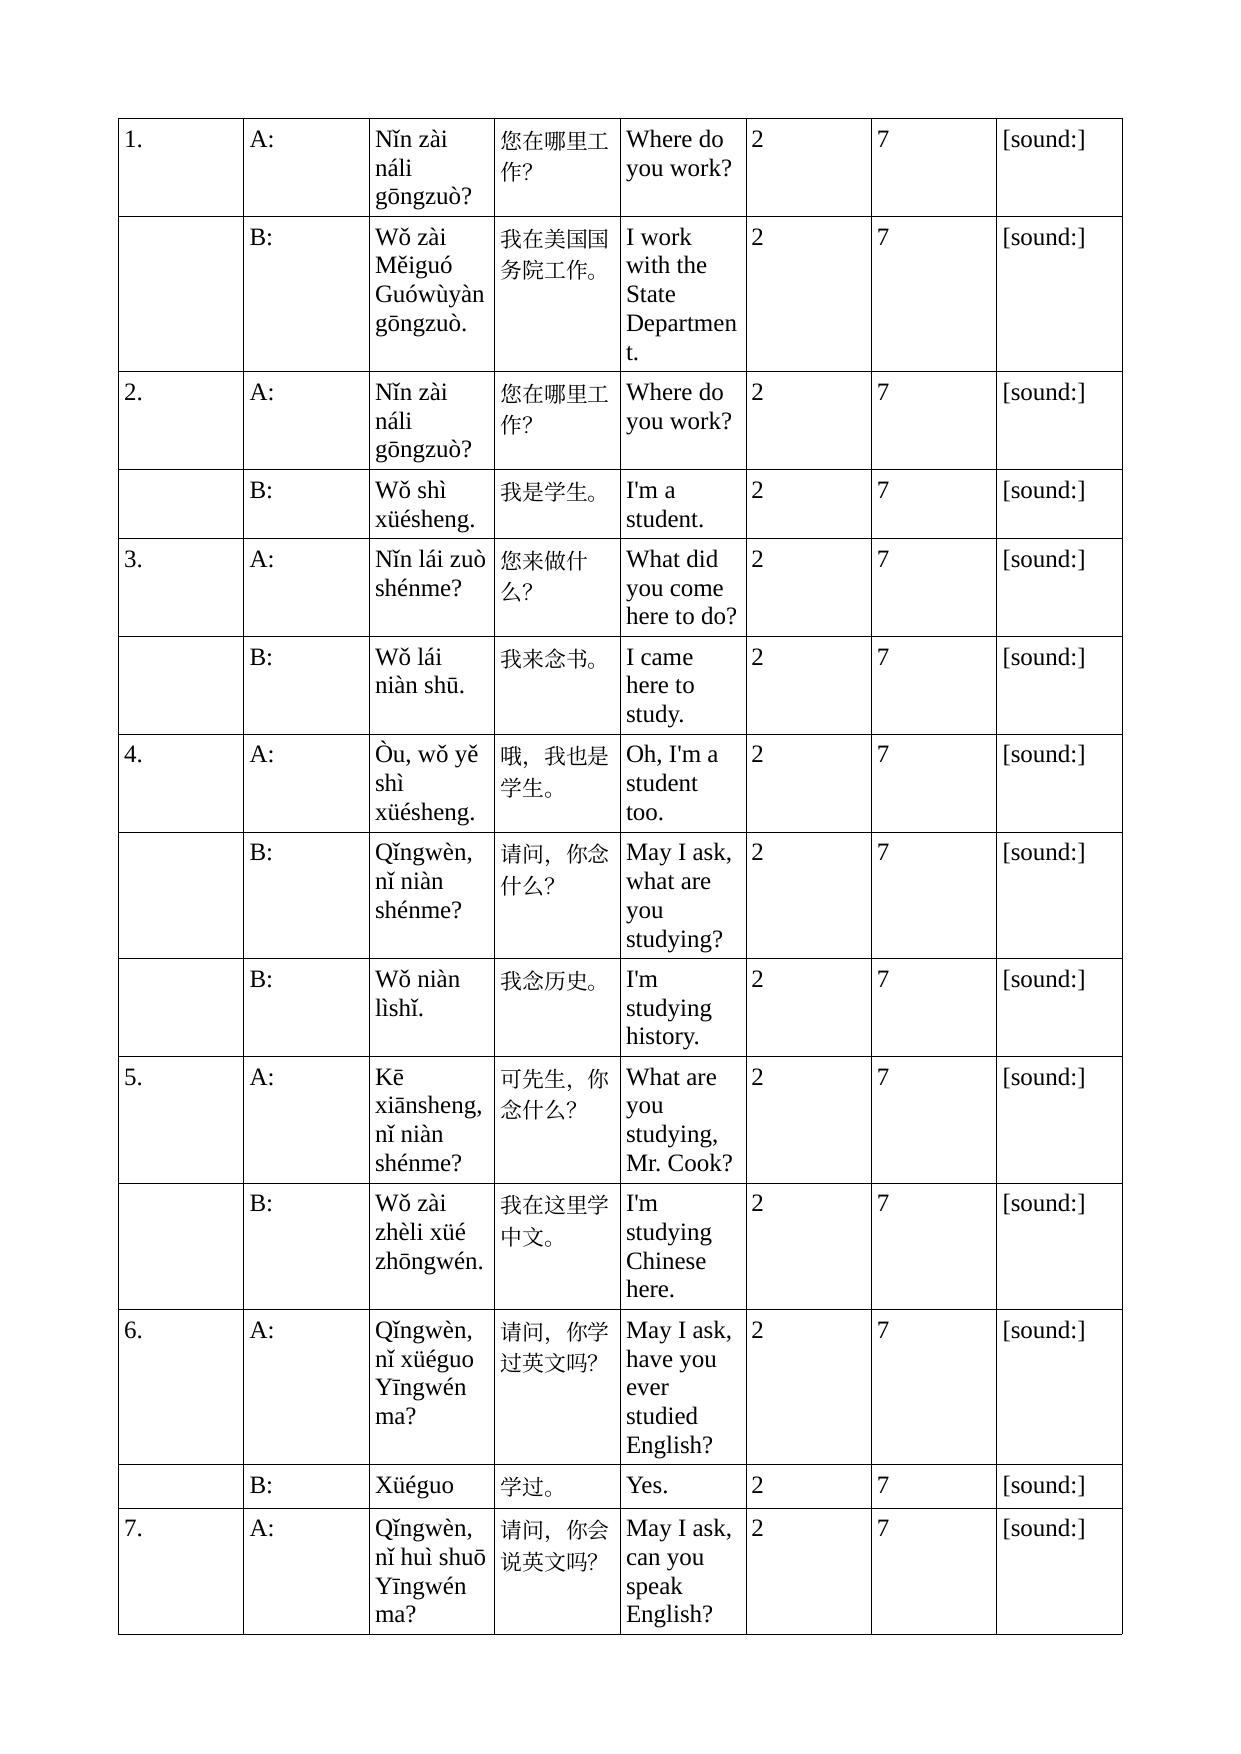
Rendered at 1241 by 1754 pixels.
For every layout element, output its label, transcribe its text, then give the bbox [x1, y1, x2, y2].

table_cell Kē xiānsheng, nǐ niàn shénme? [370, 1057, 494, 1182]
table_header 1. [119, 119, 243, 216]
table_cell 我来念书。 [495, 637, 620, 734]
table_cell May I ask, have you ever studied English? [621, 1310, 746, 1464]
table_cell 请问，你会说英文吗？ [495, 1509, 620, 1634]
table_cell Òu, wǒ yě shì xüésheng. [370, 735, 494, 832]
table_header Nǐn zài náli gōngzuò? [370, 119, 494, 216]
table_cell [119, 637, 243, 734]
table_cell B: [244, 1465, 369, 1507]
table_cell B: [244, 217, 369, 371]
table_cell 我在美国国务院工作。 [495, 217, 620, 371]
table_cell Qǐngwèn, nǐ huì shuō Yīngwén ma? [370, 1509, 494, 1634]
table_cell 我在这里学中文。 [495, 1184, 620, 1309]
table_cell Wǒ lái niàn shū. [370, 637, 494, 734]
table_cell What are you studying, Mr. Cook? [621, 1057, 746, 1182]
table_cell 4. [119, 735, 243, 832]
table_cell 请问，你念什么？ [495, 833, 620, 958]
table_cell 7 [872, 1184, 996, 1309]
table_cell Qǐngwèn, nǐ xüéguo Yīngwén ma? [370, 1310, 494, 1464]
table_cell 2 [747, 1465, 871, 1507]
table_cell 7 [872, 1057, 996, 1182]
table_cell Where do you work? [621, 372, 746, 469]
table_cell 我念历史。 [495, 959, 620, 1056]
table_cell 2 [747, 372, 871, 469]
table_cell Oh, I'm a student too. [621, 735, 746, 832]
table_cell B: [244, 959, 369, 1056]
table_cell A: [244, 1509, 369, 1634]
table_cell Wǒ niàn lìshǐ. [370, 959, 494, 1056]
table_cell 2 [747, 1184, 871, 1309]
table_cell 2 [747, 959, 871, 1056]
table_cell A: [244, 539, 369, 636]
table_cell Qǐngwèn, nǐ niàn shénme? [370, 833, 494, 958]
table_cell 学过。 [495, 1465, 620, 1507]
table_cell 您在哪里工作？ [495, 372, 620, 469]
table_cell Wǒ shì xüésheng. [370, 470, 494, 538]
table_cell 2. [119, 372, 243, 469]
table_cell B: [244, 470, 369, 538]
table_cell 请问，你学过英文吗？ [495, 1310, 620, 1464]
table_cell [sound:] [997, 1509, 1122, 1634]
table_cell [sound:] [997, 470, 1122, 538]
table_cell 6. [119, 1310, 243, 1464]
table_cell I'm studying Chinese here. [621, 1184, 746, 1309]
table_cell 我是学生。 [495, 470, 620, 538]
table_cell Nǐn lái zuò shénme? [370, 539, 494, 636]
table_cell [sound:] [997, 539, 1122, 636]
table_cell [sound:] [997, 372, 1122, 469]
table_cell I'm studying history. [621, 959, 746, 1056]
table_cell [sound:] [997, 959, 1122, 1056]
table_cell 7 [872, 217, 996, 371]
table_cell 您来做什么？ [495, 539, 620, 636]
table_cell [sound:] [997, 833, 1122, 958]
table_cell Nǐn zài náli gōngzuò? [370, 372, 494, 469]
table_cell [sound:] [997, 1310, 1122, 1464]
table_cell 7 [872, 735, 996, 832]
table_cell May I ask, can you speak English? [621, 1509, 746, 1634]
table_cell I work with the State Department. [621, 217, 746, 371]
table_cell What did you come here to do? [621, 539, 746, 636]
table_cell 2 [747, 637, 871, 734]
table_cell Yes. [621, 1465, 746, 1507]
table_cell 2 [747, 217, 871, 371]
table_cell [119, 217, 243, 371]
table_cell 2 [747, 470, 871, 538]
table_cell [sound:] [997, 1184, 1122, 1309]
table_cell 7 [872, 1465, 996, 1507]
table_cell 7 [872, 1509, 996, 1634]
table_header 7 [872, 119, 996, 216]
table_cell 5. [119, 1057, 243, 1182]
table_cell 7 [872, 539, 996, 636]
table_cell A: [244, 1057, 369, 1182]
table_cell 7 [872, 1310, 996, 1464]
table_cell [119, 959, 243, 1056]
table_cell [sound:] [997, 637, 1122, 734]
table_header Where do you work? [621, 119, 746, 216]
table_cell 3. [119, 539, 243, 636]
table_cell A: [244, 372, 369, 469]
table_cell I'm a student. [621, 470, 746, 538]
table_cell 哦，我也是学生。 [495, 735, 620, 832]
table_cell [119, 833, 243, 958]
table_cell 7 [872, 470, 996, 538]
table_cell Wǒ zài zhèli xüé zhōngwén. [370, 1184, 494, 1309]
table_cell 2 [747, 1057, 871, 1182]
table_cell 可先生，你念什么？ [495, 1057, 620, 1182]
table_header 您在哪里工作？ [495, 119, 620, 216]
table_cell 2 [747, 1509, 871, 1634]
table_cell 2 [747, 1310, 871, 1464]
table_cell May I ask, what are you studying? [621, 833, 746, 958]
table_cell A: [244, 735, 369, 832]
table_header A: [244, 119, 369, 216]
table_cell 7 [872, 833, 996, 958]
table_cell B: [244, 1184, 369, 1309]
table_cell Xüéguo [370, 1465, 494, 1507]
table_cell 7 [872, 959, 996, 1056]
table_cell [sound:] [997, 217, 1122, 371]
table_cell [119, 470, 243, 538]
table_cell [119, 1184, 243, 1309]
table_cell B: [244, 833, 369, 958]
table_header 2 [747, 119, 871, 216]
table_cell [sound:] [997, 735, 1122, 832]
table_cell 2 [747, 833, 871, 958]
table_header [sound:] [997, 119, 1122, 216]
table_cell Wǒ zài Měiguó Guówùyàn gōngzuò. [370, 217, 494, 371]
table_cell 2 [747, 539, 871, 636]
table_cell [sound:] [997, 1465, 1122, 1507]
table_cell 2 [747, 735, 871, 832]
table_cell A: [244, 1310, 369, 1464]
table_cell 7 [872, 637, 996, 734]
table_cell I came here to study. [621, 637, 746, 734]
table_cell B: [244, 637, 369, 734]
table_cell [119, 1465, 243, 1507]
table_cell [sound:] [997, 1057, 1122, 1182]
table_cell 7. [119, 1509, 243, 1634]
table_cell 7 [872, 372, 996, 469]
